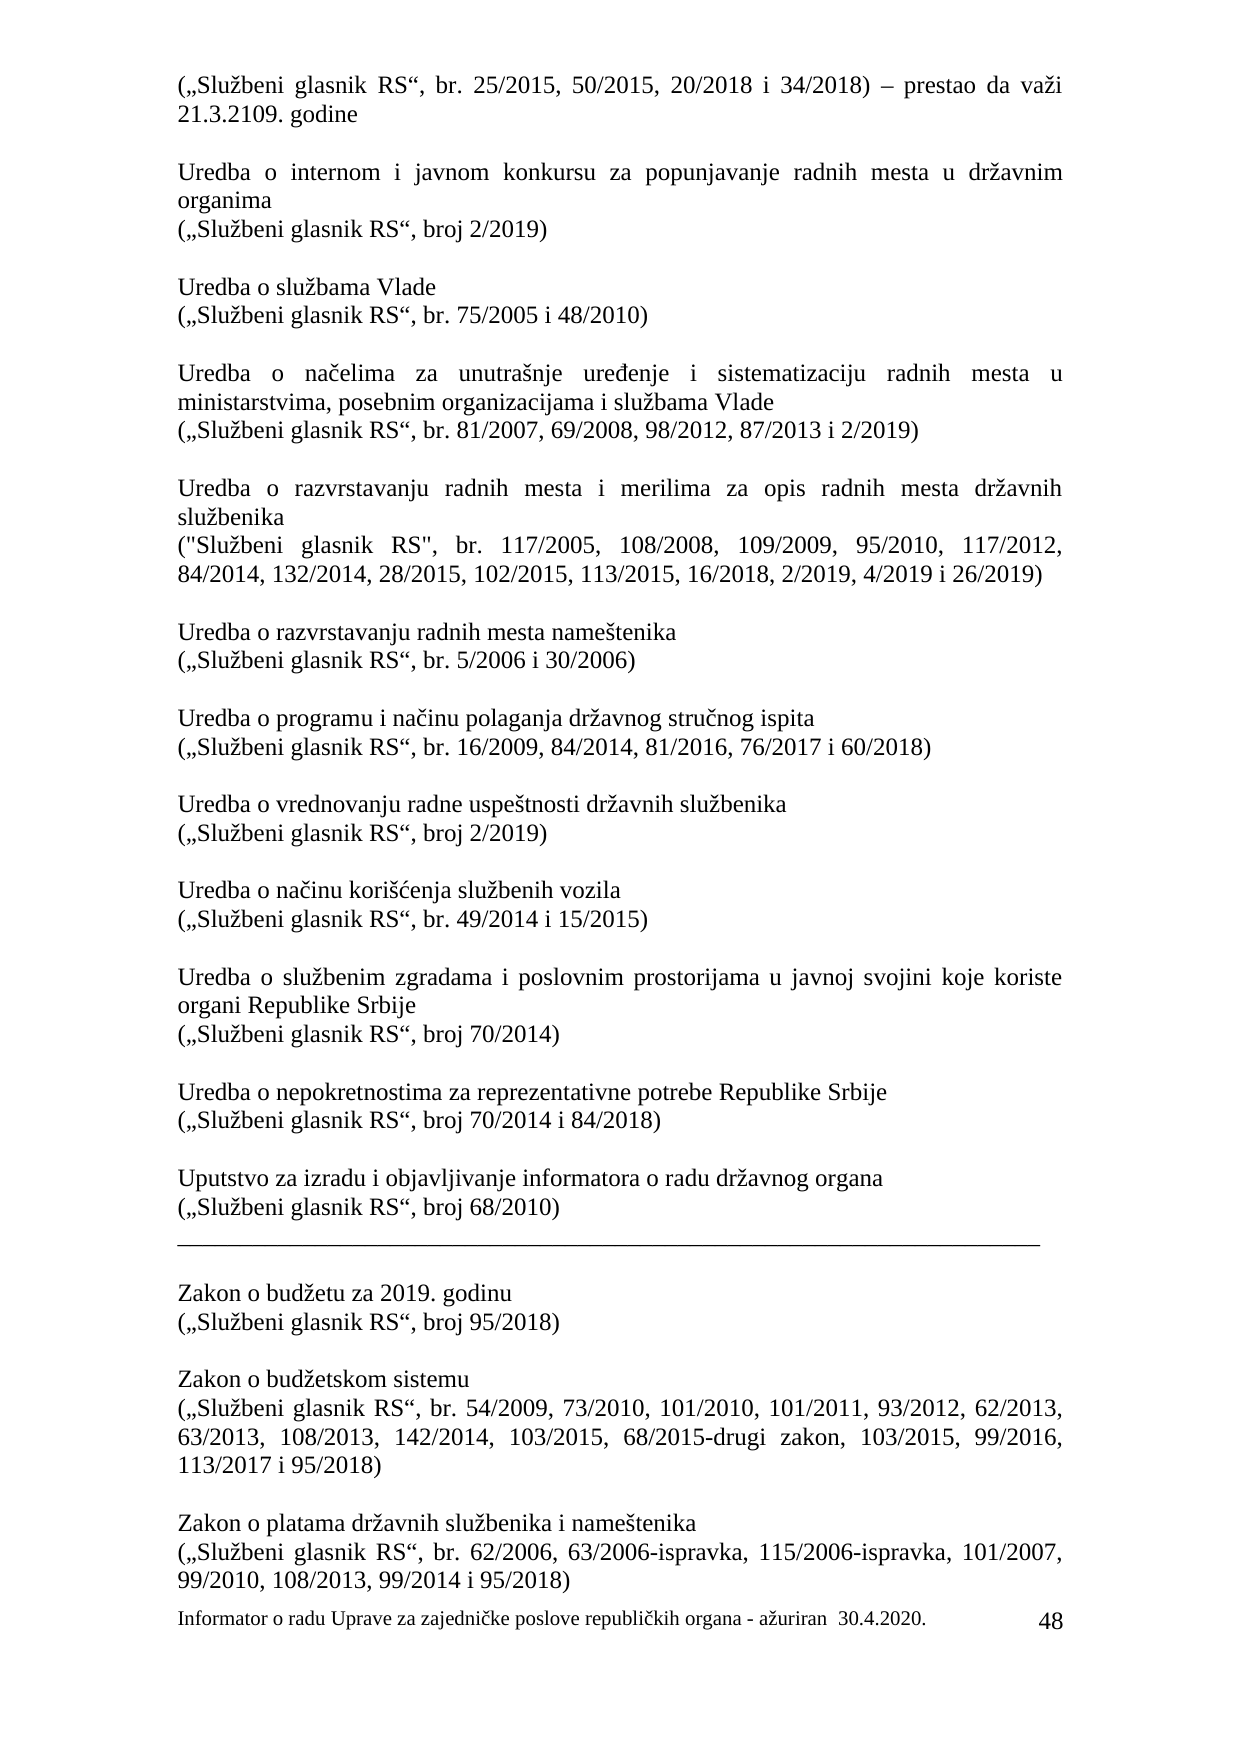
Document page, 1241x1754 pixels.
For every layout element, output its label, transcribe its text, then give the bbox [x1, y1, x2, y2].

text („Službeni glasnik RS“, br. 16/2009, 84/2014, 81/2016, 76/2017 i 60/2018) [177, 732, 1063, 760]
text („Službeni glasnik RS“, broj 70/2014) [177, 1019, 1063, 1048]
text („Službeni glasnik RS“, br. 49/2014 i 15/2015) [177, 904, 1063, 933]
text („Službeni glasnik RS“, br. 81/2007, 69/2008, 98/2012, 87/2013 i 2/2019) [177, 415, 1063, 444]
text („Službeni glasnik RS“, broj 2/2019) [177, 214, 1063, 243]
text Uredba o nepokretnostima za reprezentativne potrebe Republike Srbije [177, 1077, 1063, 1105]
text Zakon o budžetskom sistemu [177, 1364, 1063, 1393]
text Uredba o razvrstavanju radnih mesta nameštenika [177, 617, 1063, 645]
text („Službeni glasnik RS“, br. 75/2005 i 48/2010) [177, 300, 1063, 329]
text („Službeni glasnik RS“, br. 54/2009, 73/2010, 101/2010, 101/2011, 93/2012, 62/2013, 63/2013, 108/2013, 142/2014, 103/2015, 68/2015-drugi zakon, 103/2015, 99/2016, 113/2017 i 95/2018) [177, 1393, 1063, 1479]
text („Službeni glasnik RS“, broj 2/2019) [177, 818, 1063, 847]
text Uredba o službenim zgradama i poslovnim prostorijama u javnoj svojini koje koriste organi Republike Srbije [177, 962, 1063, 1019]
text („Službeni glasnik RS“, broj 70/2014 i 84/2018) [177, 1105, 1063, 1134]
text („Službeni glasnik RS“, broj 68/2010) [177, 1192, 1063, 1220]
text Uputstvo za izradu i objavljivanje informatora o radu državnog organa [177, 1163, 1063, 1192]
text („Službeni glasnik RS“, br. 25/2015, 50/2015, 20/2018 i 34/2018) – prestao da važi 21.3.2109. godine [177, 70, 1063, 128]
text Uredba o načelima za unutrašnje uređenje i sistematizaciju radnih mesta u ministarstvima, posebnim organizacijama i službama Vlade [177, 358, 1063, 415]
text („Službeni glasnik RS“, br. 62/2006, 63/2006-ispravka, 115/2006-ispravka, 101/2007, 99/2010, 108/2013, 99/2014 i 95/2018) [177, 1537, 1063, 1594]
text („Službeni glasnik RS“, br. 5/2006 i 30/2006) [177, 645, 1063, 674]
text Uredba o službama Vlade [177, 272, 1063, 300]
text ("Službeni glasnik RS", br. 117/2005, 108/2008, 109/2009, 95/2010, 117/2012, 84/2014, 132/2014, 28/2015, 102/2015, 113/2015, 16/2018, 2/2019, 4/2019 i 26/2019) [177, 530, 1063, 588]
text Uredba o razvrstavanju radnih mesta i merilima za opis radnih mesta državnih službenika [177, 473, 1063, 530]
text Uredba o internom i javnom konkursu za popunjavanje radnih mesta u državnim organima [177, 157, 1063, 214]
text _____________________________________________________________________ [177, 1220, 1063, 1249]
text Uredba o načinu korišćenja službenih vozila [177, 875, 1063, 904]
text („Službeni glasnik RS“, broj 95/2018) [177, 1307, 1063, 1335]
text Uredba o programu i načinu polaganja državnog stručnog ispita [177, 703, 1063, 732]
text Uredba o vrednovanju radne uspeštnosti državnih službenika [177, 789, 1063, 818]
text Zakon o platama državnih službenika i nameštenika [177, 1508, 1063, 1537]
text Zakon o budžetu za 2019. godinu [177, 1278, 1063, 1307]
